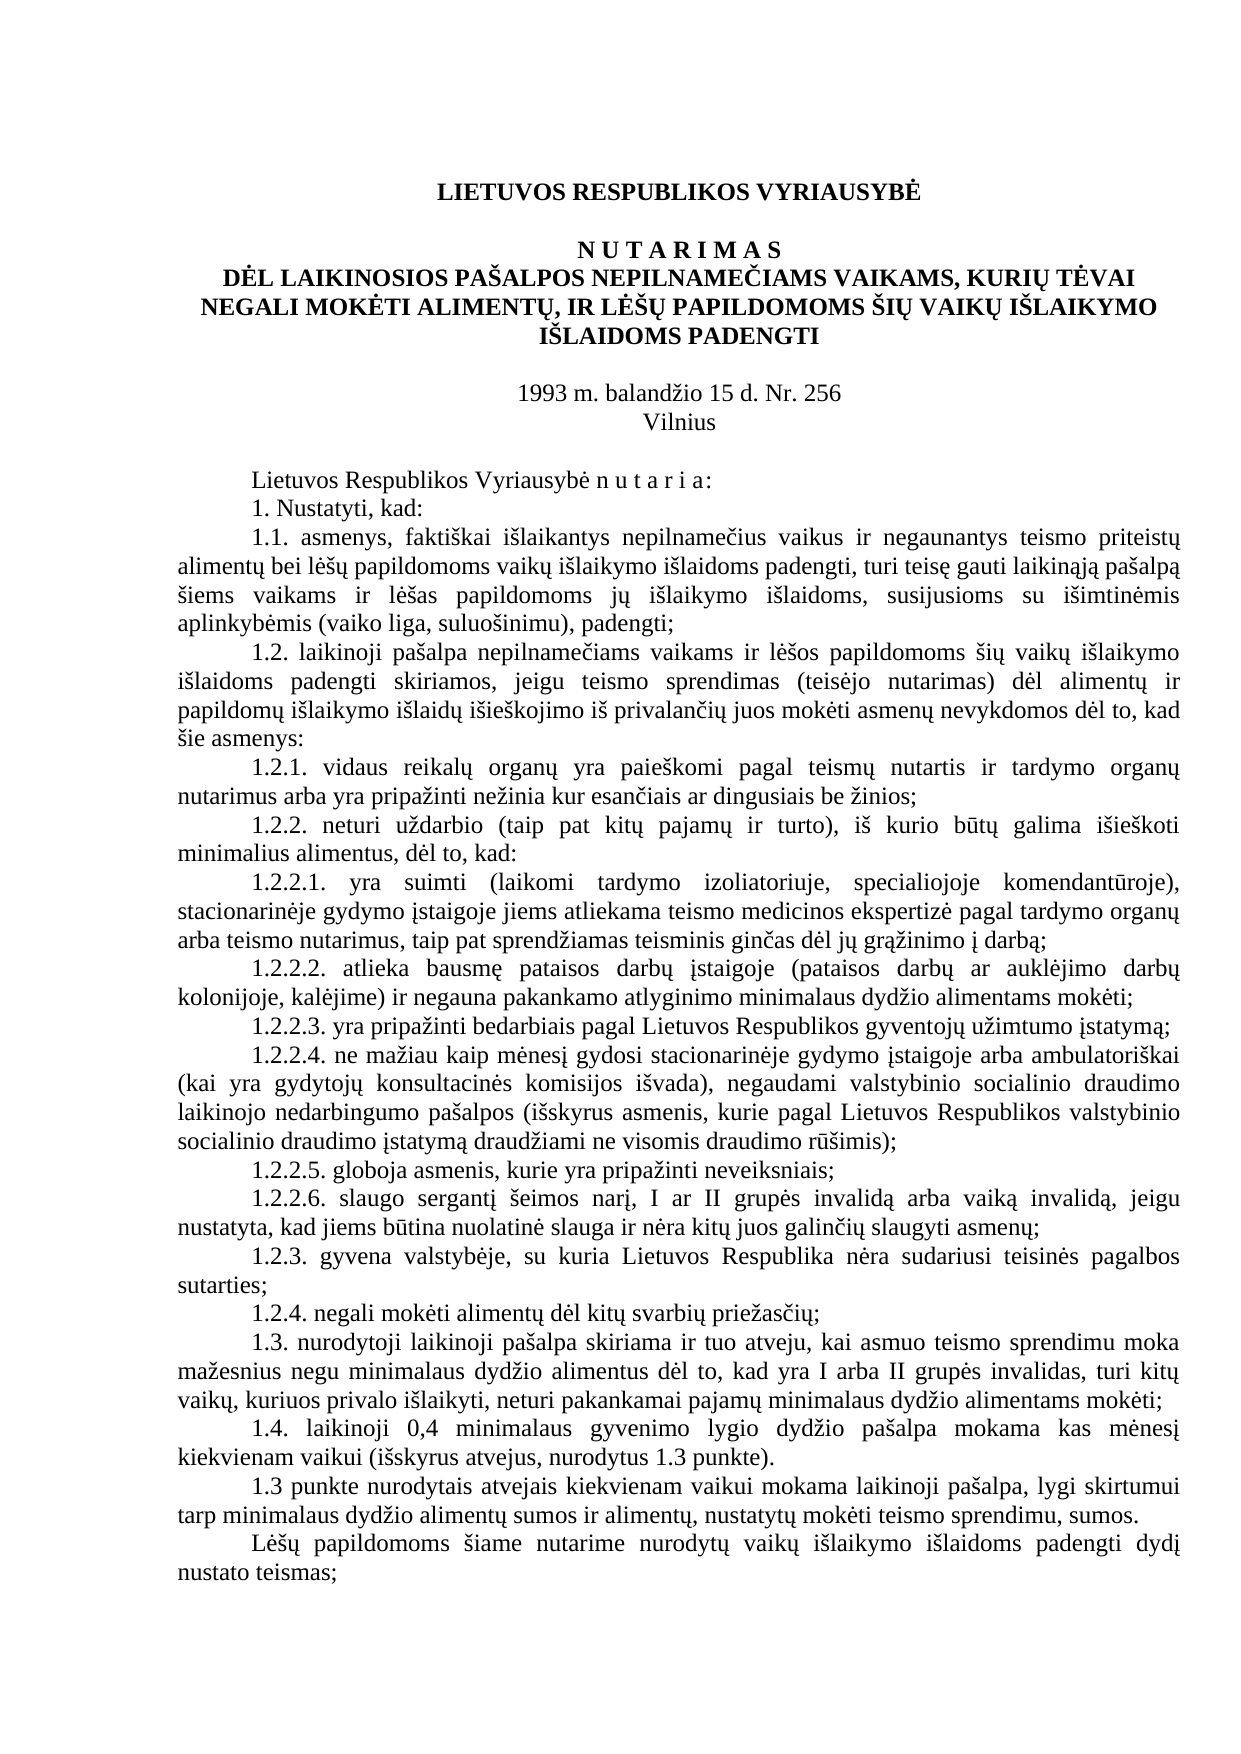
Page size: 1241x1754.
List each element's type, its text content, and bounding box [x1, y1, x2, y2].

text 1.2.2.3. yra pripažinti bedarbiais pagal Lietuvos Respublikos gyventojų užimtumo įstatymą; [177, 1011, 1181, 1040]
text 1.2.2.5. globoja asmenis, kurie yra pripažinti neveiksniais; [177, 1155, 1181, 1183]
text 1.2.2. neturi uždarbio (taip pat kitų pajamų ir turto), iš kurio būtų galima išieškoti minimalius alimentus, dėl to, kad: [177, 810, 1181, 867]
text Vilnius [177, 407, 1181, 436]
text 1.1. asmenys, faktiškai išlaikantys nepilnamečius vaikus ir negaunantys teismo priteistų alimentų bei lėšų papildomoms vaikų išlaikymo išlaidoms padengti, turi teisę gauti laikinąją pašalpą šiems vaikams ir lėšas papildomoms jų išlaikymo išlaidoms, susijusioms su išimtinėmis aplinkybėmis (vaiko liga, suluošinimu), padengti; [177, 522, 1181, 637]
text 1. Nustatyti, kad: [177, 493, 1181, 522]
text 1.2. laikinoji pašalpa nepilnamečiams vaikams ir lėšos papildomoms šių vaikų išlaikymo išlaidoms padengti skiriamos, jeigu teismo sprendimas (teisėjo nutarimas) dėl alimentų ir papildomų išlaikymo išlaidų išieškojimo iš privalančių juos mokėti asmenų nevykdomos dėl to, kad šie asmenys: [177, 637, 1181, 752]
text 1.3 punkte nurodytais atvejais kiekvienam vaikui mokama laikinoji pašalpa, lygi skirtumui tarp minimalaus dydžio alimentų sumos ir alimentų, nustatytų mokėti teismo sprendimu, sumos. [177, 1471, 1181, 1528]
text LIETUVOS RESPUBLIKOS VYRIAUSYBĖ [177, 177, 1181, 206]
text 1993 m. balandžio 15 d. Nr. 256 [177, 378, 1181, 407]
text N U T A R I M A S [177, 235, 1181, 263]
text 1.2.1. vidaus reikalų organų yra paieškomi pagal teismų nutartis ir tardymo organų nutarimus arba yra pripažinti nežinia kur esančiais ar dingusiais be žinios; [177, 752, 1181, 810]
text 1.3. nurodytoji laikinoji pašalpa skiriama ir tuo atveju, kai asmuo teismo sprendimu moka mažesnius negu minimalaus dydžio alimentus dėl to, kad yra I arba II grupės invalidas, turi kitų vaikų, kuriuos privalo išlaikyti, neturi pakankamai pajamų minimalaus dydžio alimentams mokėti; [177, 1327, 1181, 1413]
text DĖL LAIKINOSIOS PAŠALPOS NEPILNAMEČIAMS VAIKAMS, KURIŲ TĖVAI NEGALI MOKĖTI ALIMENTŲ, IR LĖŠŲ PAPILDOMOMS ŠIŲ VAIKŲ IŠLAIKYMO IŠLAIDOMS PADENGTI [177, 263, 1181, 350]
text 1.2.4. negali mokėti alimentų dėl kitų svarbių priežasčių; [177, 1298, 1181, 1327]
text 1.2.2.4. ne mažiau kaip mėnesį gydosi stacionarinėje gydymo įstaigoje arba ambulatoriškai (kai yra gydytojų konsultacinės komisijos išvada), negaudami valstybinio socialinio draudimo laikinojo nedarbingumo pašalpos (išskyrus asmenis, kurie pagal Lietuvos Respublikos valstybinio socialinio draudimo įstatymą draudžiami ne visomis draudimo rūšimis); [177, 1040, 1181, 1155]
text 1.2.3. gyvena valstybėje, su kuria Lietuvos Respublika nėra sudariusi teisinės pagalbos sutarties; [177, 1241, 1181, 1298]
text 1.2.2.2. atlieka bausmę pataisos darbų įstaigoje (pataisos darbų ar auklėjimo darbų kolonijoje, kalėjime) ir negauna pakankamo atlyginimo minimalaus dydžio alimentams mokėti; [177, 953, 1181, 1011]
text Lėšų papildomoms šiame nutarime nurodytų vaikų išlaikymo išlaidoms padengti dydį nustato teismas; [177, 1528, 1181, 1586]
text Lietuvos Respublikos Vyriausybė nutaria: [177, 465, 1181, 493]
text 1.2.2.1. yra suimti (laikomi tardymo izoliatoriuje, specialiojoje komendantūroje), stacionarinėje gydymo įstaigoje jiems atliekama teismo medicinos ekspertizė pagal tardymo organų arba teismo nutarimus, taip pat sprendžiamas teisminis ginčas dėl jų grąžinimo į darbą; [177, 867, 1181, 953]
text 1.4. laikinoji 0,4 minimalaus gyvenimo lygio dydžio pašalpa mokama kas mėnesį kiekvienam vaikui (išskyrus atvejus, nurodytus 1.3 punkte). [177, 1413, 1181, 1471]
text 1.2.2.6. slaugo sergantį šeimos narį, I ar II grupės invalidą arba vaiką invalidą, jeigu nustatyta, kad jiems būtina nuolatinė slauga ir nėra kitų juos galinčių slaugyti asmenų; [177, 1183, 1181, 1241]
